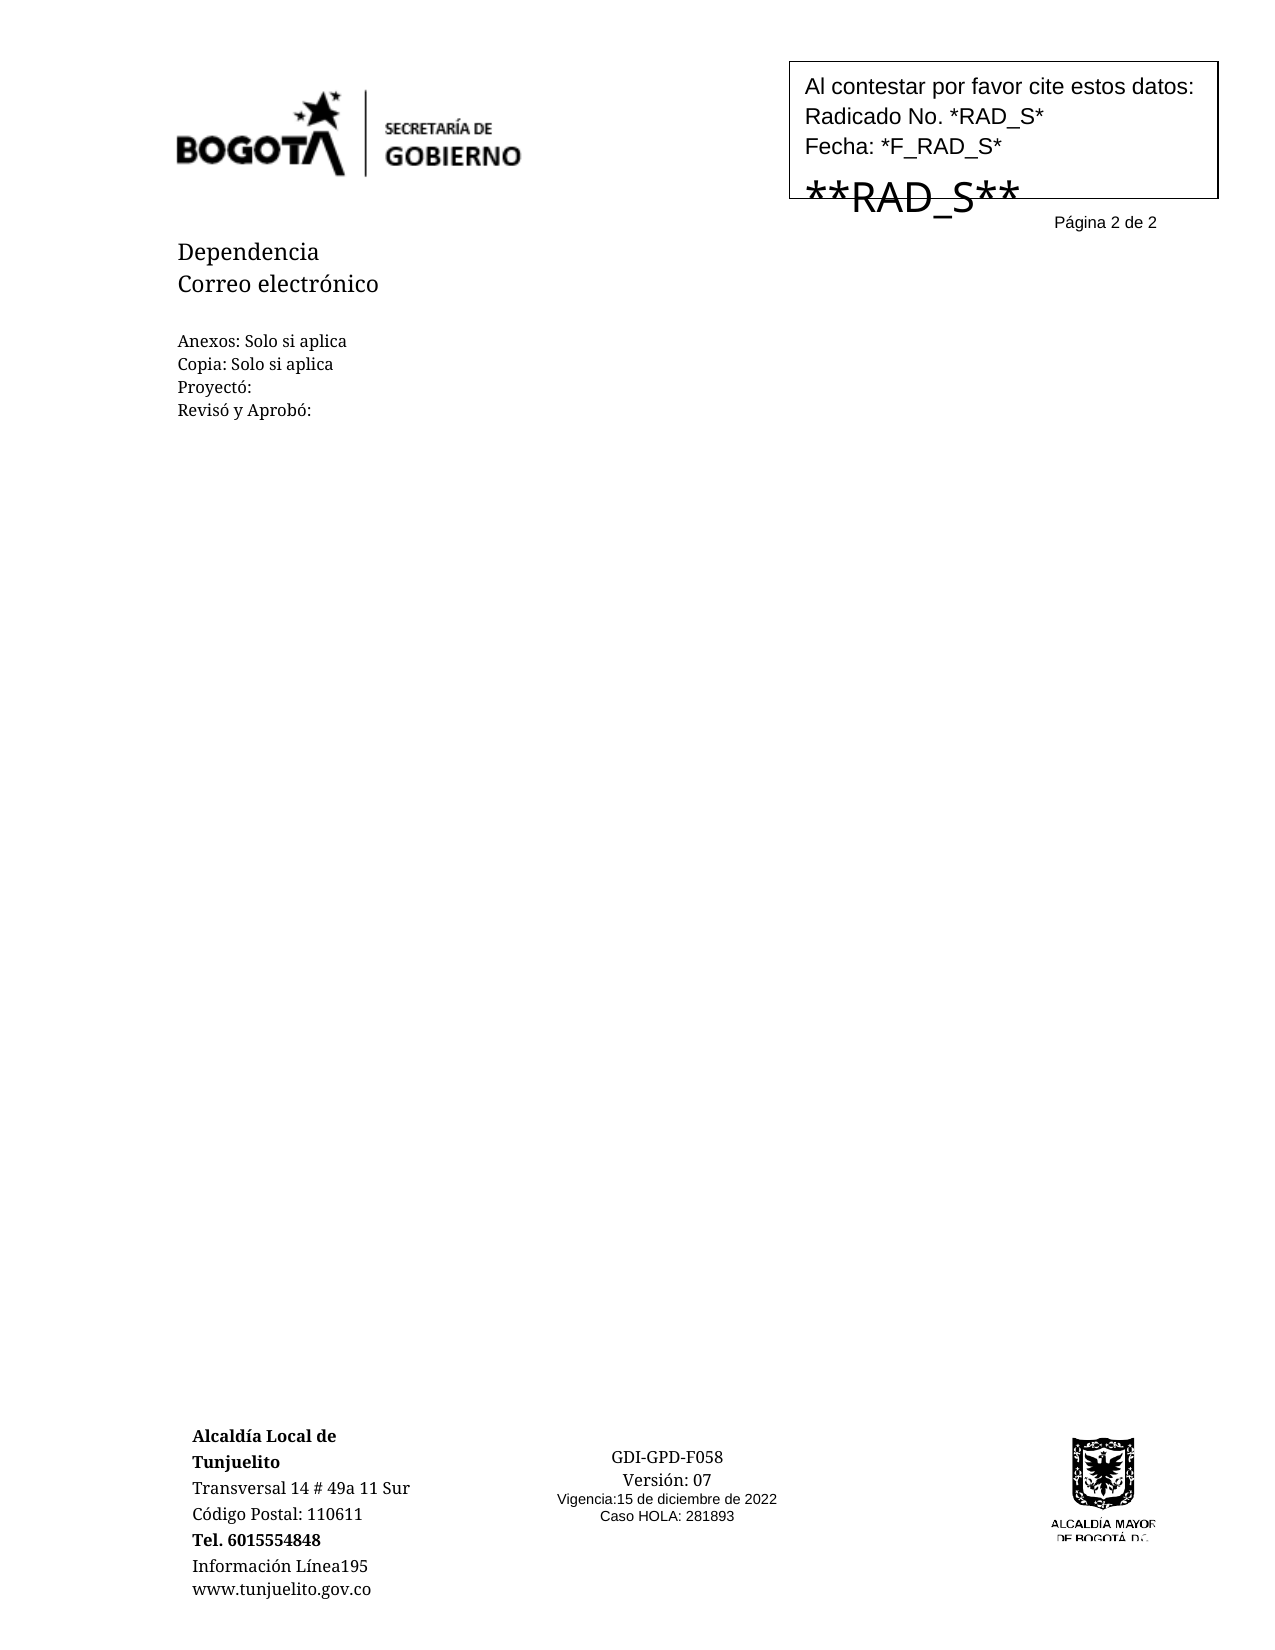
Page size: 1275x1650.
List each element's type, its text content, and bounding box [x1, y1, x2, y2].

text Correo electrónico [177, 267, 1157, 299]
text Dependencia [177, 236, 1157, 267]
text Proyectó: [177, 375, 1157, 398]
text Copia: Solo si aplica [177, 353, 1157, 375]
text Anexos: Solo si aplica [177, 330, 1157, 353]
text Revisó y Aprobó: [177, 398, 1157, 421]
